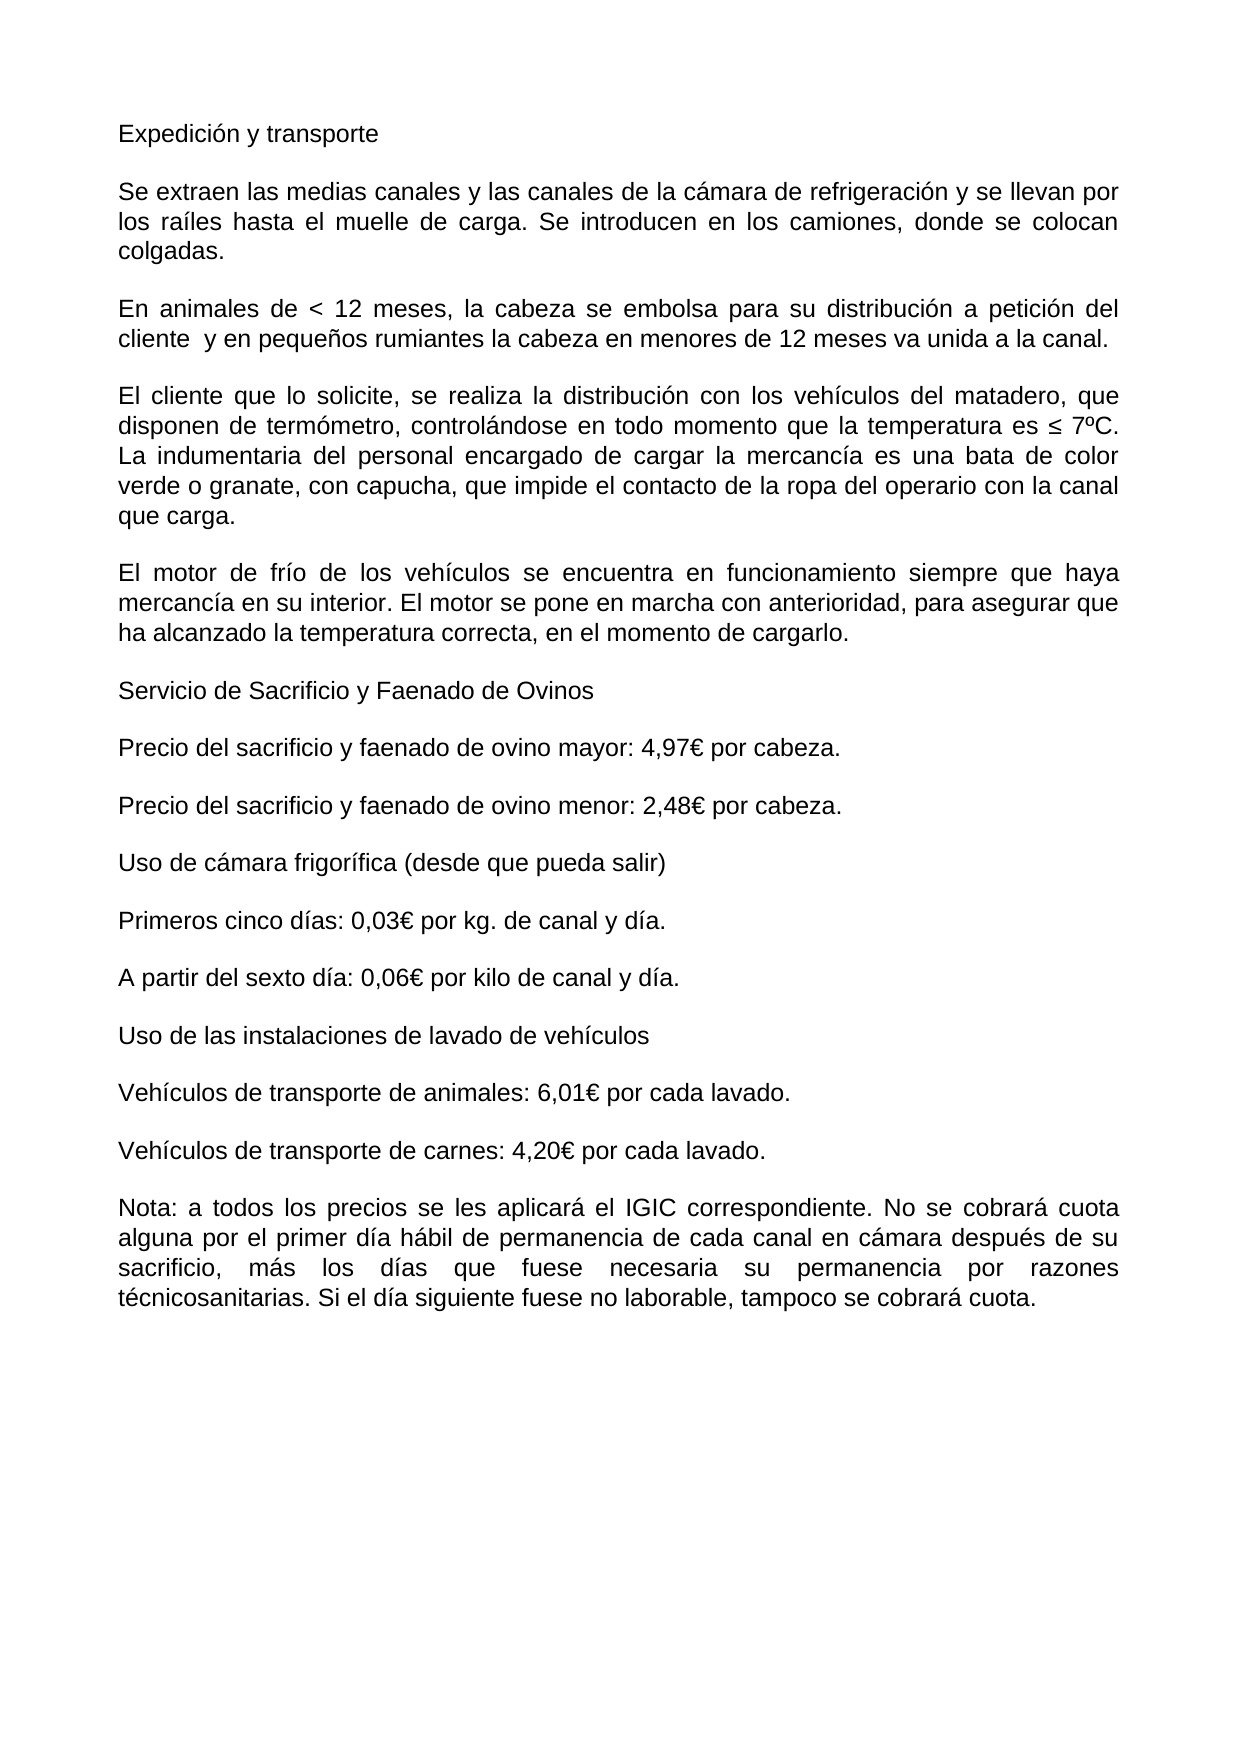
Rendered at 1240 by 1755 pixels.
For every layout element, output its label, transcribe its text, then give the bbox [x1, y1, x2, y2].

text Precio del sacrificio y faenado de ovino menor: 2,48€ por cabeza. [118, 791, 1121, 819]
text Vehículos de transporte de animales: 6,01€ por cada lavado. [118, 1078, 1121, 1107]
text Precio del sacrificio y faenado de ovino mayor: 4,97€ por cabeza. [118, 733, 1121, 762]
text Se extraen las medias canales y las canales de la cámara de refrigeración y se llevan por los raíles hasta el muelle de carga. Se introducen en los camiones, donde se colocan colgadas. [118, 177, 1121, 265]
text Primeros cinco días: 0,03€ por kg. de canal y día. [118, 906, 1121, 934]
text El cliente que lo solicite, se realiza la distribución con los vehículos del matadero, que disponen de termómetro, controlándose en todo momento que la temperatura es ≤ 7ºC. La indumentaria del personal encargado de cargar la mercancía es una bata de color verde o granate, con capucha, que impide el contacto de la ropa del operario con la canal que carga. [118, 381, 1121, 529]
text Nota: a todos los precios se les aplicará el IGIC correspondiente. No se cobrará cuota alguna por el primer día hábil de permanencia de cada canal en cámara después de su sacrificio, más los días que fuese necesaria su permanencia por razones técnicosanitarias. Si el día siguiente fuese no laborable, tampoco se cobrará cuota. [118, 1193, 1121, 1312]
text En animales de < 12 meses, la cabeza se embolsa para su distribución a petición del cliente y en pequeños rumiantes la cabeza en menores de 12 meses va unida a la canal. [118, 294, 1121, 352]
text El motor de frío de los vehículos se encuentra en funcionamiento siempre que haya mercancía en su interior. El motor se pone en marcha con anterioridad, para asegurar que ha alcanzado la temperatura correcta, en el momento de cargarlo. [118, 558, 1121, 647]
text Uso de cámara frigorífica (desde que pueda salir) [118, 848, 1121, 877]
text Uso de las instalaciones de lavado de vehículos [118, 1021, 1121, 1049]
text Servicio de Sacrificio y Faenado de Ovinos [118, 676, 1121, 704]
text Vehículos de transporte de carnes: 4,20€ por cada lavado. [118, 1136, 1121, 1164]
text Expedición y transporte [118, 119, 1121, 148]
text A partir del sexto día: 0,06€ por kilo de canal y día. [118, 963, 1121, 992]
